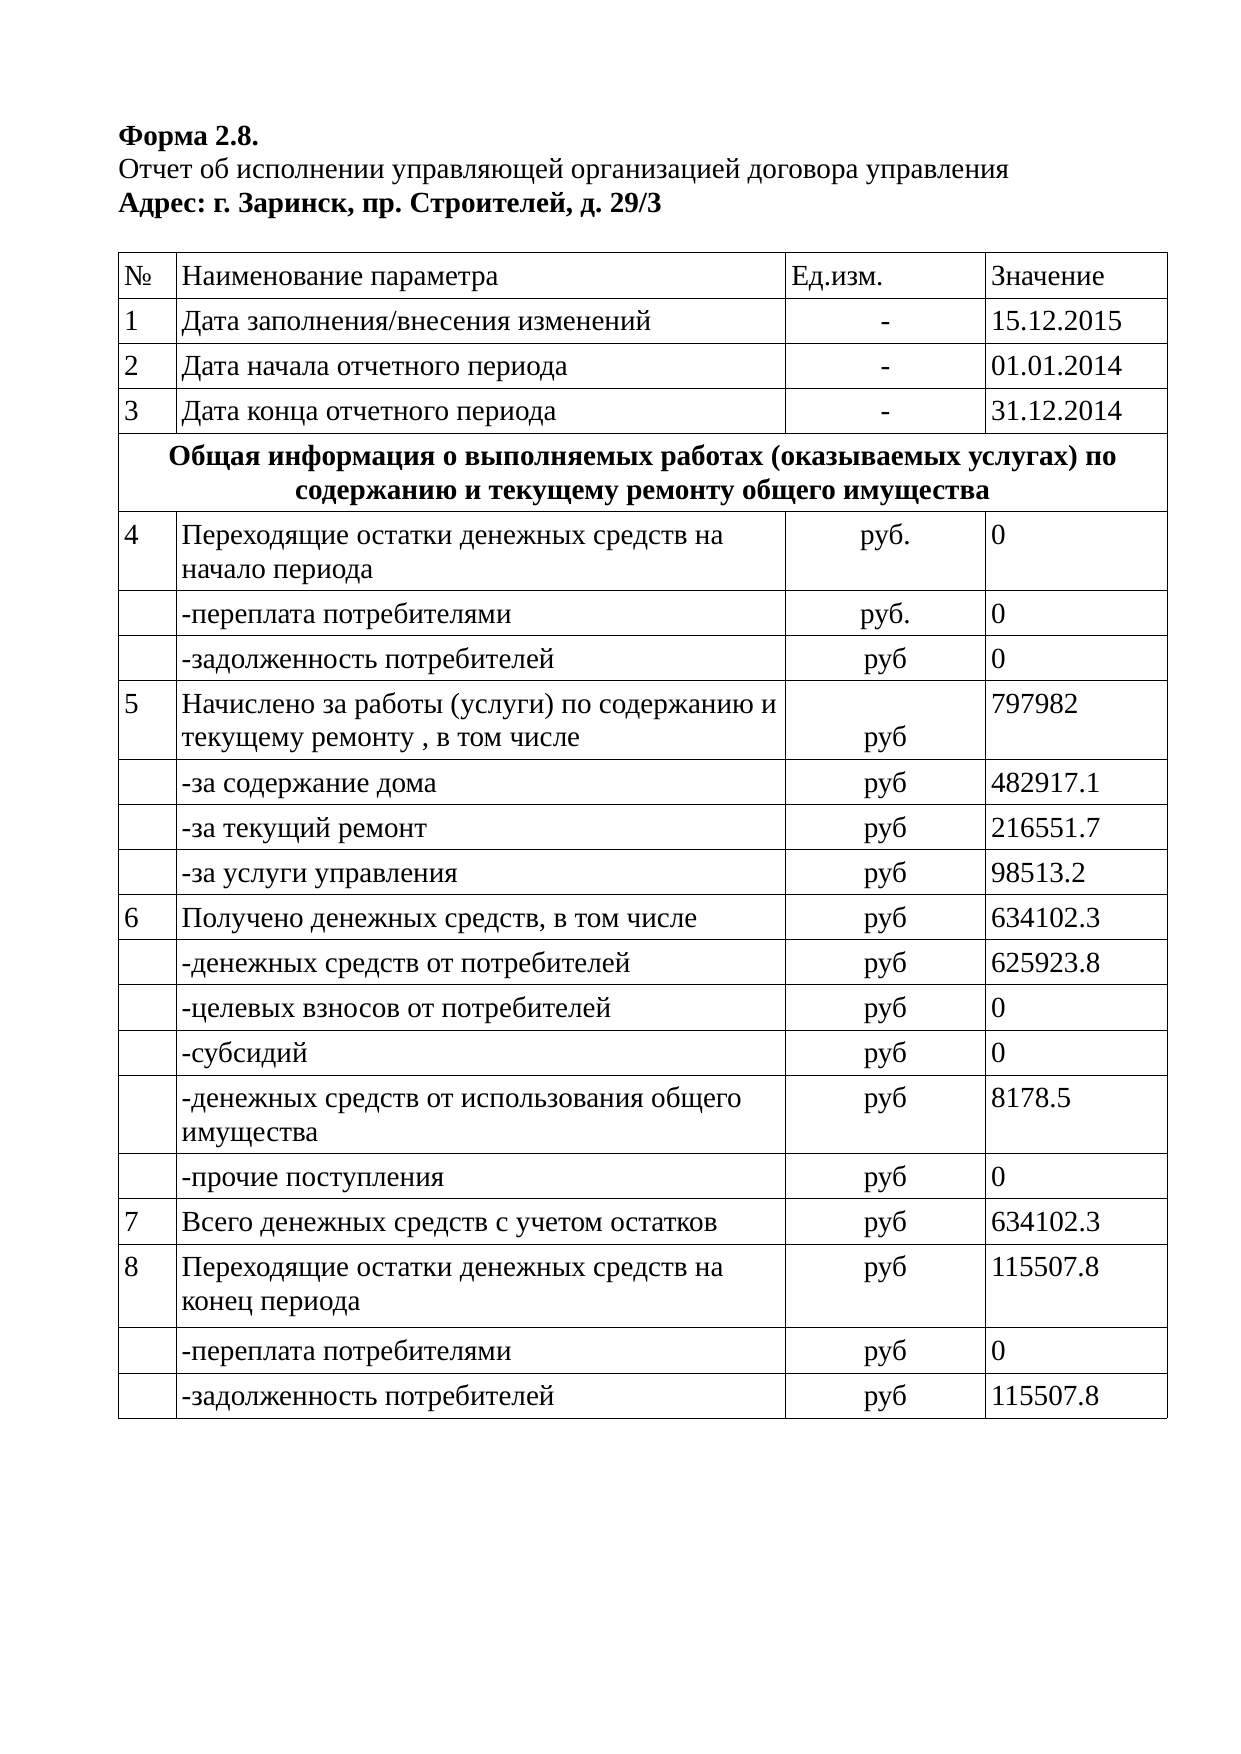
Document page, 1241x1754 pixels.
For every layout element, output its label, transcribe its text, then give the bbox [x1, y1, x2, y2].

table_cell 15.12.2015 [986, 299, 1167, 342]
table_cell 0 [986, 1328, 1167, 1372]
table_header Значение [986, 253, 1167, 297]
table_cell 634102,3 [986, 895, 1167, 939]
table_cell руб [786, 1328, 985, 1372]
table_cell Получено денежных средств, в том числе [177, 895, 785, 939]
table_cell [119, 850, 176, 894]
table_cell 98513,2 [986, 850, 1167, 894]
table_cell [119, 1328, 176, 1372]
table_cell [119, 591, 176, 635]
table_cell -денежных средств от использования общего имущества [177, 1076, 785, 1153]
table_cell [119, 805, 176, 849]
table_cell Дата начала отчетного периода [177, 344, 785, 388]
table_header № [119, 253, 176, 297]
table_cell -прочие поступления [177, 1154, 785, 1198]
table_cell руб. [786, 512, 985, 590]
table_cell -целевых взносов от потребителей [177, 985, 785, 1029]
table_cell 8178,5 [986, 1076, 1167, 1153]
table_cell руб [786, 850, 985, 894]
table_cell [119, 636, 176, 680]
table_cell руб [786, 681, 985, 759]
table_cell руб. [786, 591, 985, 635]
table_cell Начислено за работы (услуги) по содержанию и текущему ремонту , в том числе [177, 681, 785, 759]
table_cell 6 [119, 895, 176, 939]
table_cell -задолженность потребителей [177, 636, 785, 680]
table_cell 5 [119, 681, 176, 759]
table_cell 0 [986, 1154, 1167, 1198]
table_cell руб [786, 1199, 985, 1243]
table_cell 634102,3 [986, 1199, 1167, 1243]
table_cell Дата заполнения/внесения изменений [177, 299, 785, 342]
text Адрес: г. Заринск, пр. Строителей, д. 29/3 [118, 185, 1122, 219]
table_cell -субсидий [177, 1031, 785, 1074]
table_cell 4 [119, 512, 176, 590]
table_cell -за услуги управления [177, 850, 785, 894]
table_cell 482917,1 [986, 760, 1167, 804]
table_cell [119, 940, 176, 984]
table_cell -задолженность потребителей [177, 1374, 785, 1417]
table_cell руб [786, 805, 985, 849]
table_cell руб [786, 1076, 985, 1153]
table_cell Переходящие остатки денежных средств на начало периода [177, 512, 785, 590]
table_cell 625923,8 [986, 940, 1167, 984]
table_cell руб [786, 1374, 985, 1417]
table_cell Всего денежных средств с учетом остатков [177, 1199, 785, 1243]
text Отчет об исполнении управляющей организацией договора управления [118, 152, 1122, 185]
table_cell 115507,8 [986, 1245, 1167, 1327]
table_cell руб [786, 895, 985, 939]
table_cell 01.01.2014 [986, 344, 1167, 388]
table_cell 216551,7 [986, 805, 1167, 849]
table_cell руб [786, 1245, 985, 1327]
table_cell -за текущий ремонт [177, 805, 785, 849]
table_cell 0 [986, 1031, 1167, 1074]
table_cell Дата конца отчетного периода [177, 389, 785, 433]
table_cell - [786, 299, 985, 342]
table_cell Общая информация о выполняемых работах (оказываемых услугах) по содержанию и текущему ремонту общего имущества [119, 434, 1167, 511]
table_cell [119, 1031, 176, 1074]
table_cell 0 [986, 512, 1167, 590]
table_cell руб [786, 1154, 985, 1198]
table_cell 31.12.2014 [986, 389, 1167, 433]
table_cell 2 [119, 344, 176, 388]
table_cell 115507,8 [986, 1374, 1167, 1417]
table_cell 0 [986, 985, 1167, 1029]
table_cell [119, 760, 176, 804]
table_cell 797982 [986, 681, 1167, 759]
table_cell -переплата потребителями [177, 1328, 785, 1372]
table_cell [119, 1154, 176, 1198]
table_cell [119, 1374, 176, 1417]
table_header Ед.изм. [786, 253, 985, 297]
table_cell 7 [119, 1199, 176, 1243]
table_cell 0 [986, 636, 1167, 680]
table_cell 3 [119, 389, 176, 433]
text Форма 2.8. [118, 118, 1122, 152]
table_cell -денежных средств от потребителей [177, 940, 785, 984]
table_cell руб [786, 940, 985, 984]
table_cell руб [786, 985, 985, 1029]
table_cell 0 [986, 591, 1167, 635]
table_cell руб [786, 760, 985, 804]
table_cell руб [786, 636, 985, 680]
table_cell -за содержание дома [177, 760, 785, 804]
table_header Наименование параметра [177, 253, 785, 297]
table_cell руб [786, 1031, 985, 1074]
table_cell Переходящие остатки денежных средств на конец периода [177, 1245, 785, 1327]
table_cell - [786, 344, 985, 388]
table_cell -переплата потребителями [177, 591, 785, 635]
table_cell - [786, 389, 985, 433]
table_cell 8 [119, 1245, 176, 1327]
table_cell [119, 985, 176, 1029]
table_cell 1 [119, 299, 176, 342]
table_cell [119, 1076, 176, 1153]
